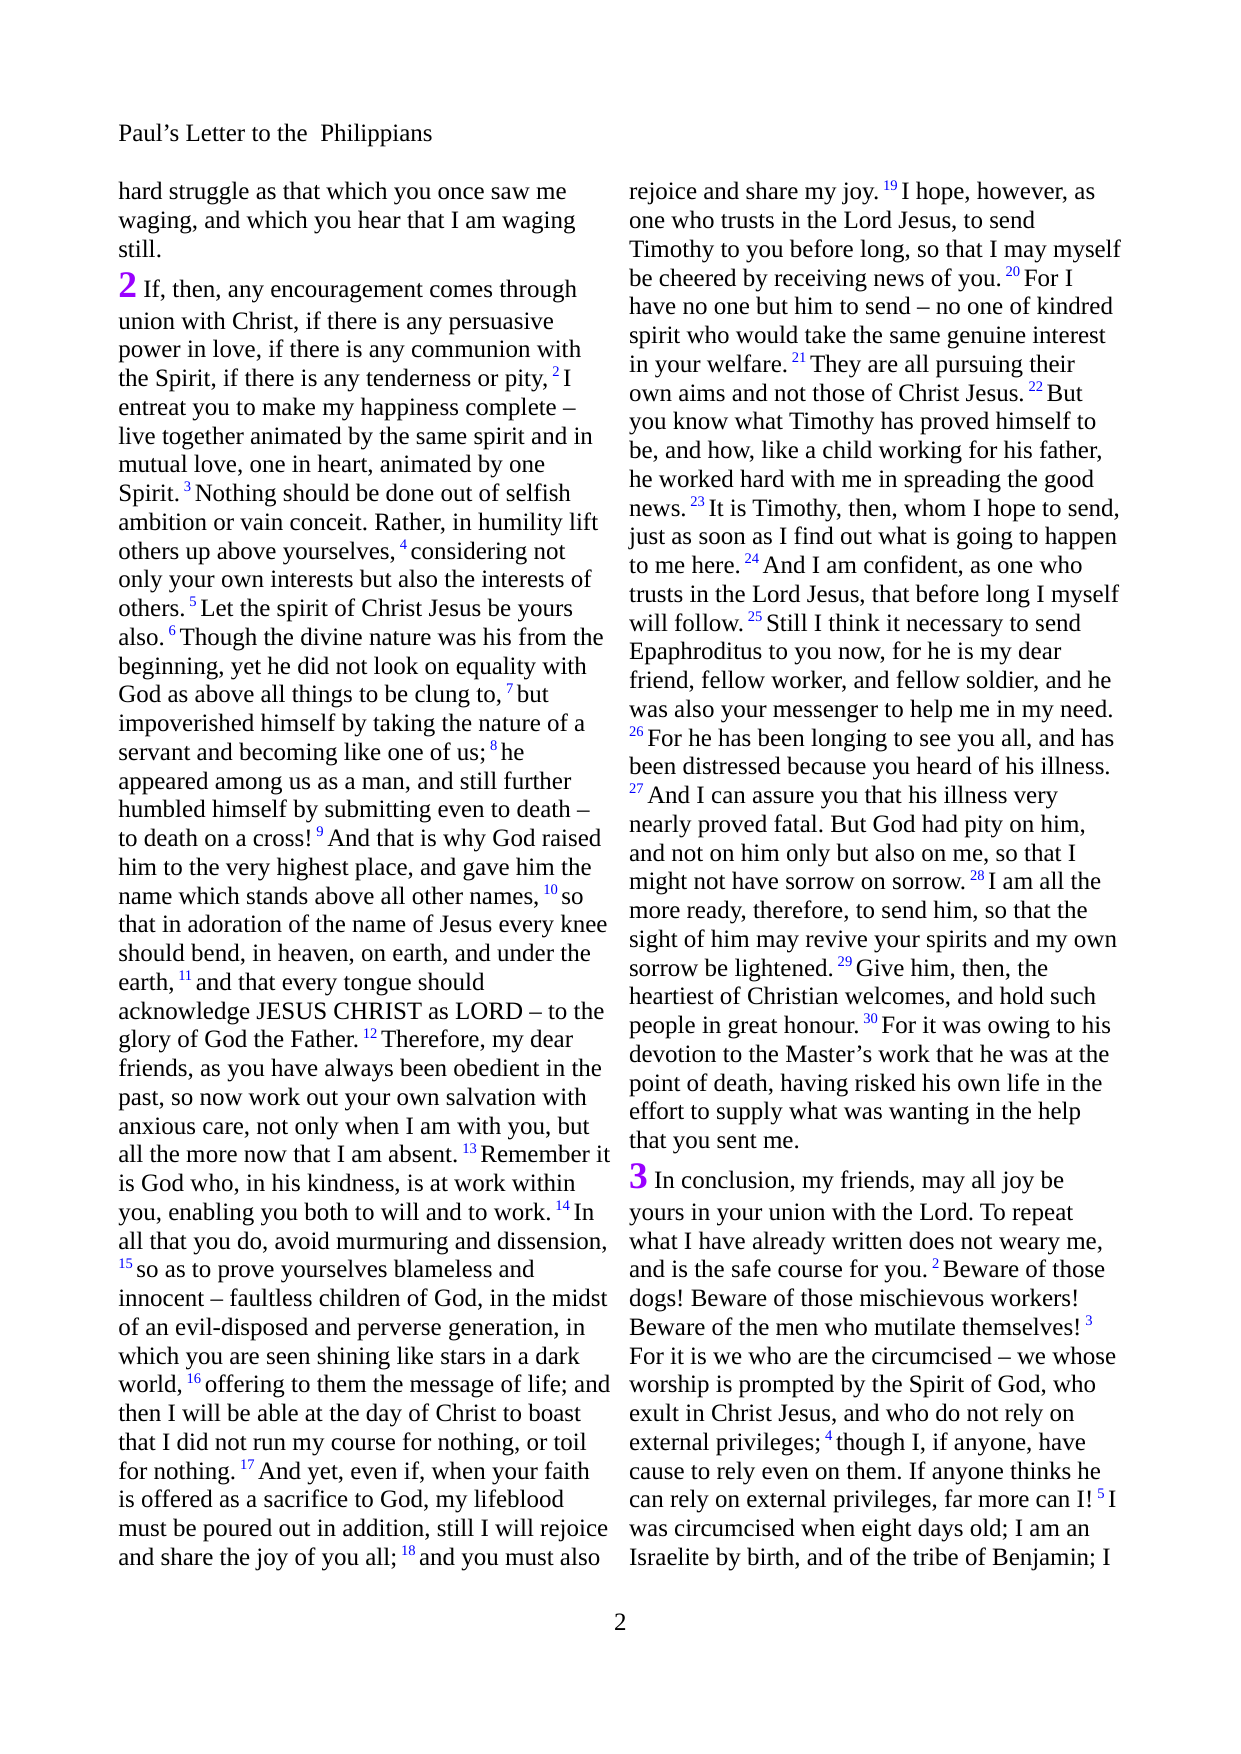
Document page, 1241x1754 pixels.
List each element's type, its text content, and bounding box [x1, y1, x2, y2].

text 3 In conclusion, my friends, may all joy be yours in your union with the Lord. To repeat what I have already written does not weary me, and is the safe course for you. 2 Beware of those dogs! Beware of those mischievous workers! Beware of the men who mutilate themselves! 3 For it is we who are the circumcised – we whose worship is prompted by the Spirit of God, who exult in Christ Jesus, and who do not rely on external privileges; 4 though I, if anyone, have cause to rely even on them. If anyone thinks he can rely on external privileges, far more can I! 5 I was circumcised when eight days old; I am an Israelite by birth, and of the tribe of Benjamin; I [629, 1154, 1122, 1571]
text 2 If, then, any encouragement comes through union with Christ, if there is any persuasive power in love, if there is any communion with the Spirit, if there is any tenderness or pity, 2 I entreat you to make my happiness complete – live together animated by the same spirit and in mutual love, one in heart, animated by one Spirit. 3 Nothing should be done out of selfish ambition or vain conceit. Rather, in humility lift others up above yourselves, 4 considering not only your own interests but also the interests of others. 5 Let the spirit of Christ Jesus be yours also. 6 Though the divine nature was his from the beginning, yet he did not look on equality with God as above all things to be clung to, 7 but impoverished himself by taking the nature of a servant and becoming like one of us; 8 he appeared among us as a man, and still further humbled himself by submitting even to death – to death on a cross! 9 And that is why God raised him to the very highest place, and gave him the name which stands above all other names, 10 so that in adoration of the name of Jesus every knee should bend, in heaven, on earth, and under the earth, 11 and that every tongue should acknowledge JESUS CHRIST as LORD – to the glory of God the Father. 12 Therefore, my dear friends, as you have always been obedient in the past, so now work out your own salvation with anxious care, not only when I am with you, but all the more now that I am absent. 13 Remember it is God who, in his kindness, is at work within you, enabling you both to will and to work. 14 In all that you do, avoid murmuring and dissension, 15 so as to prove yourselves blameless and innocent – faultless children of God, in the midst of an evil-disposed and perverse generation, in which you are seen shining like stars in a dark world, 16 offering to them the message of life; and then I will be able at the day of Christ to boast that I did not run my course for nothing, or toil for nothing. 17 And yet, even if, when your faith is offered as a sacrifice to God, my lifeblood must be poured out in addition, still I will rejoice and share the joy of you all; 18 and you must also [118, 263, 611, 1571]
text rejoice and share my joy. 19 I hope, however, as one who trusts in the Lord Jesus, to send Timothy to you before long, so that I may myself be cheered by receiving news of you. 20 For I have no one but him to send – no one of kindred spirit who would take the same genuine interest in your welfare. 21 They are all pursuing their own aims and not those of Christ Jesus. 22 But you know what Timothy has proved himself to be, and how, like a child working for his father, he worked hard with me in spreading the good news. 23 It is Timothy, then, whom I hope to send, just as soon as I find out what is going to happen to me here. 24 And I am confident, as one who trusts in the Lord Jesus, that before long I myself will follow. 25 Still I think it necessary to send Epaphroditus to you now, for he is my dear friend, fellow worker, and fellow soldier, and he was also your messenger to help me in my need. 26 For he has been longing to see you all, and has been distressed because you heard of his illness. 27 And I can assure you that his illness very nearly proved fatal. But God had pity on him, and not on him only but also on me, so that I might not have sorrow on sorrow. 28 I am all the more ready, therefore, to send him, so that the sight of him may revive your spirits and my own sorrow be lightened. 29 Give him, then, the heartiest of Christian welcomes, and hold such people in great honour. 30 For it was owing to his devotion to the Master’s work that he was at the point of death, having risked his own life in the effort to supply what was wanting in the help that you sent me. [629, 176, 1122, 1154]
text hard struggle as that which you once saw me waging, and which you hear that I am waging still. [118, 176, 611, 263]
